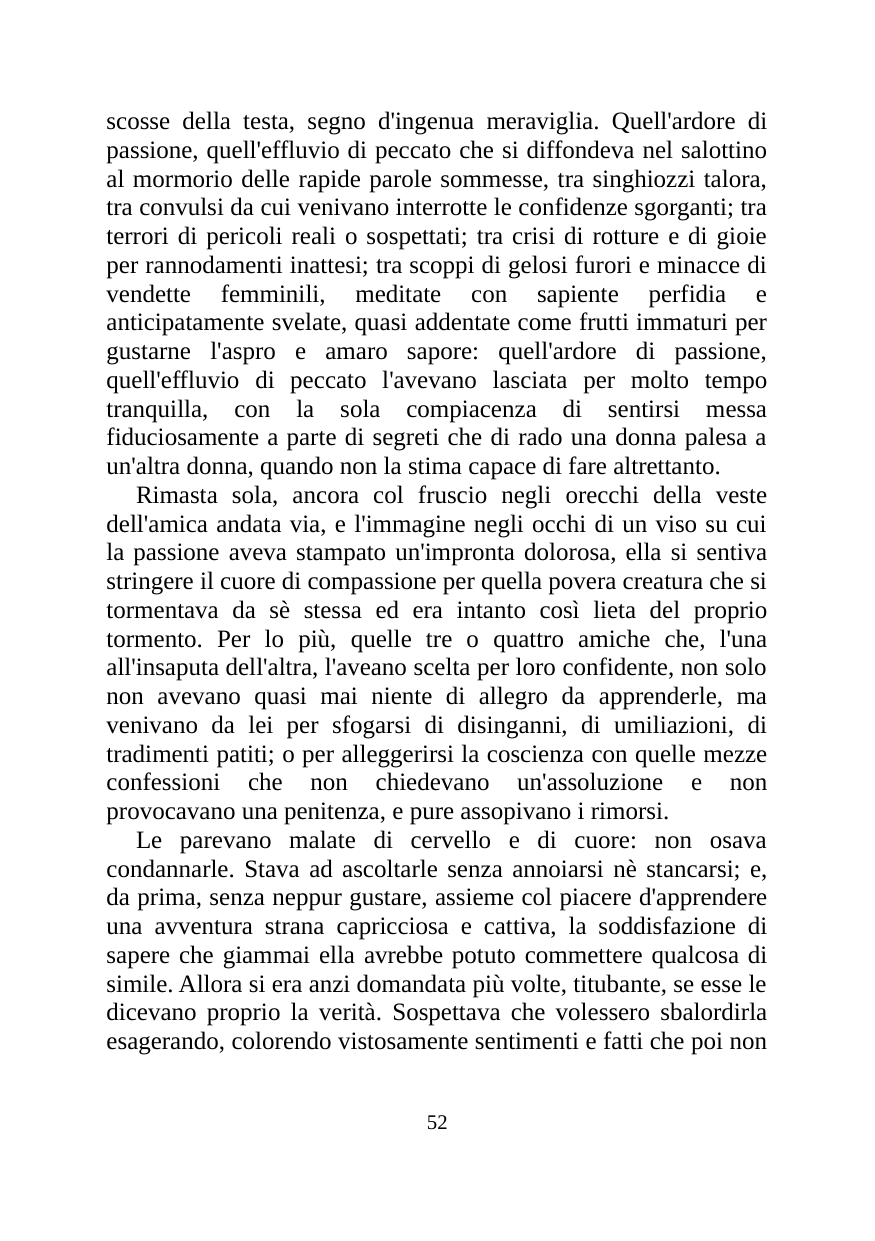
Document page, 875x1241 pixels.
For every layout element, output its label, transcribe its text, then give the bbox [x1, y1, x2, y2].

text Le parevano malate di cervello e di cuore: non osava condannarle. Stava ad ascoltarle senza annoiarsi nè stancarsi; e, da prima, senza neppur gustare, assieme col piacere d'apprendere una avventura strana capricciosa e cattiva, la soddisfazione di sapere che giammai ella avrebbe potuto commettere qualcosa di simile. Allora si era anzi domandata più volte, titubante, se esse le dicevano proprio la verità. Sospettava che volessero sbalordirla esagerando, colorendo vistosamente sentimenti e fatti che poi non [106, 825, 768, 1055]
text Rimasta sola, ancora col fruscio negli orecchi della veste dell'amica andata via, e l'immagine negli occhi di un viso su cui la passione aveva stampato un'impronta dolorosa, ella si sentiva stringere il cuore di compassione per quella povera creatura che si tormentava da sè stessa ed era intanto così lieta del proprio tormento. Per lo più, quelle tre o quattro amiche che, l'una all'insaputa dell'altra, l'aveano scelta per loro confidente, non solo non avevano quasi mai niente di allegro da apprenderle, ma venivano da lei per sfogarsi di disinganni, di umiliazioni, di tradimenti patiti; o per alleggerirsi la coscienza con quelle mezze confessioni che non chiedevano un'assoluzione e non provocavano una penitenza, e pure assopivano i rimorsi. [106, 480, 768, 825]
text scosse della testa, segno d'ingenua meraviglia. Quell'ardore di passione, quell'effluvio di peccato che si diffondeva nel salottino al mormorio delle rapide parole sommesse, tra singhiozzi talora, tra convulsi da cui venivano interrotte le confidenze sgorganti; tra terrori di pericoli reali o sospettati; tra crisi di rotture e di gioie per rannodamenti inattesi; tra scoppi di gelosi furori e minacce di vendette femminili, meditate con sapiente perfidia e anticipatamente svelate, quasi addentate come frutti immaturi per gustarne l'aspro e amaro sapore: quell'ardore di passione, quell'effluvio di peccato l'avevano lasciata per molto tempo tranquilla, con la sola compiacenza di sentirsi messa fiduciosamente a parte di segreti che di rado una donna palesa a un'altra donna, quando non la stima capace di fare altrettanto. [106, 106, 768, 480]
